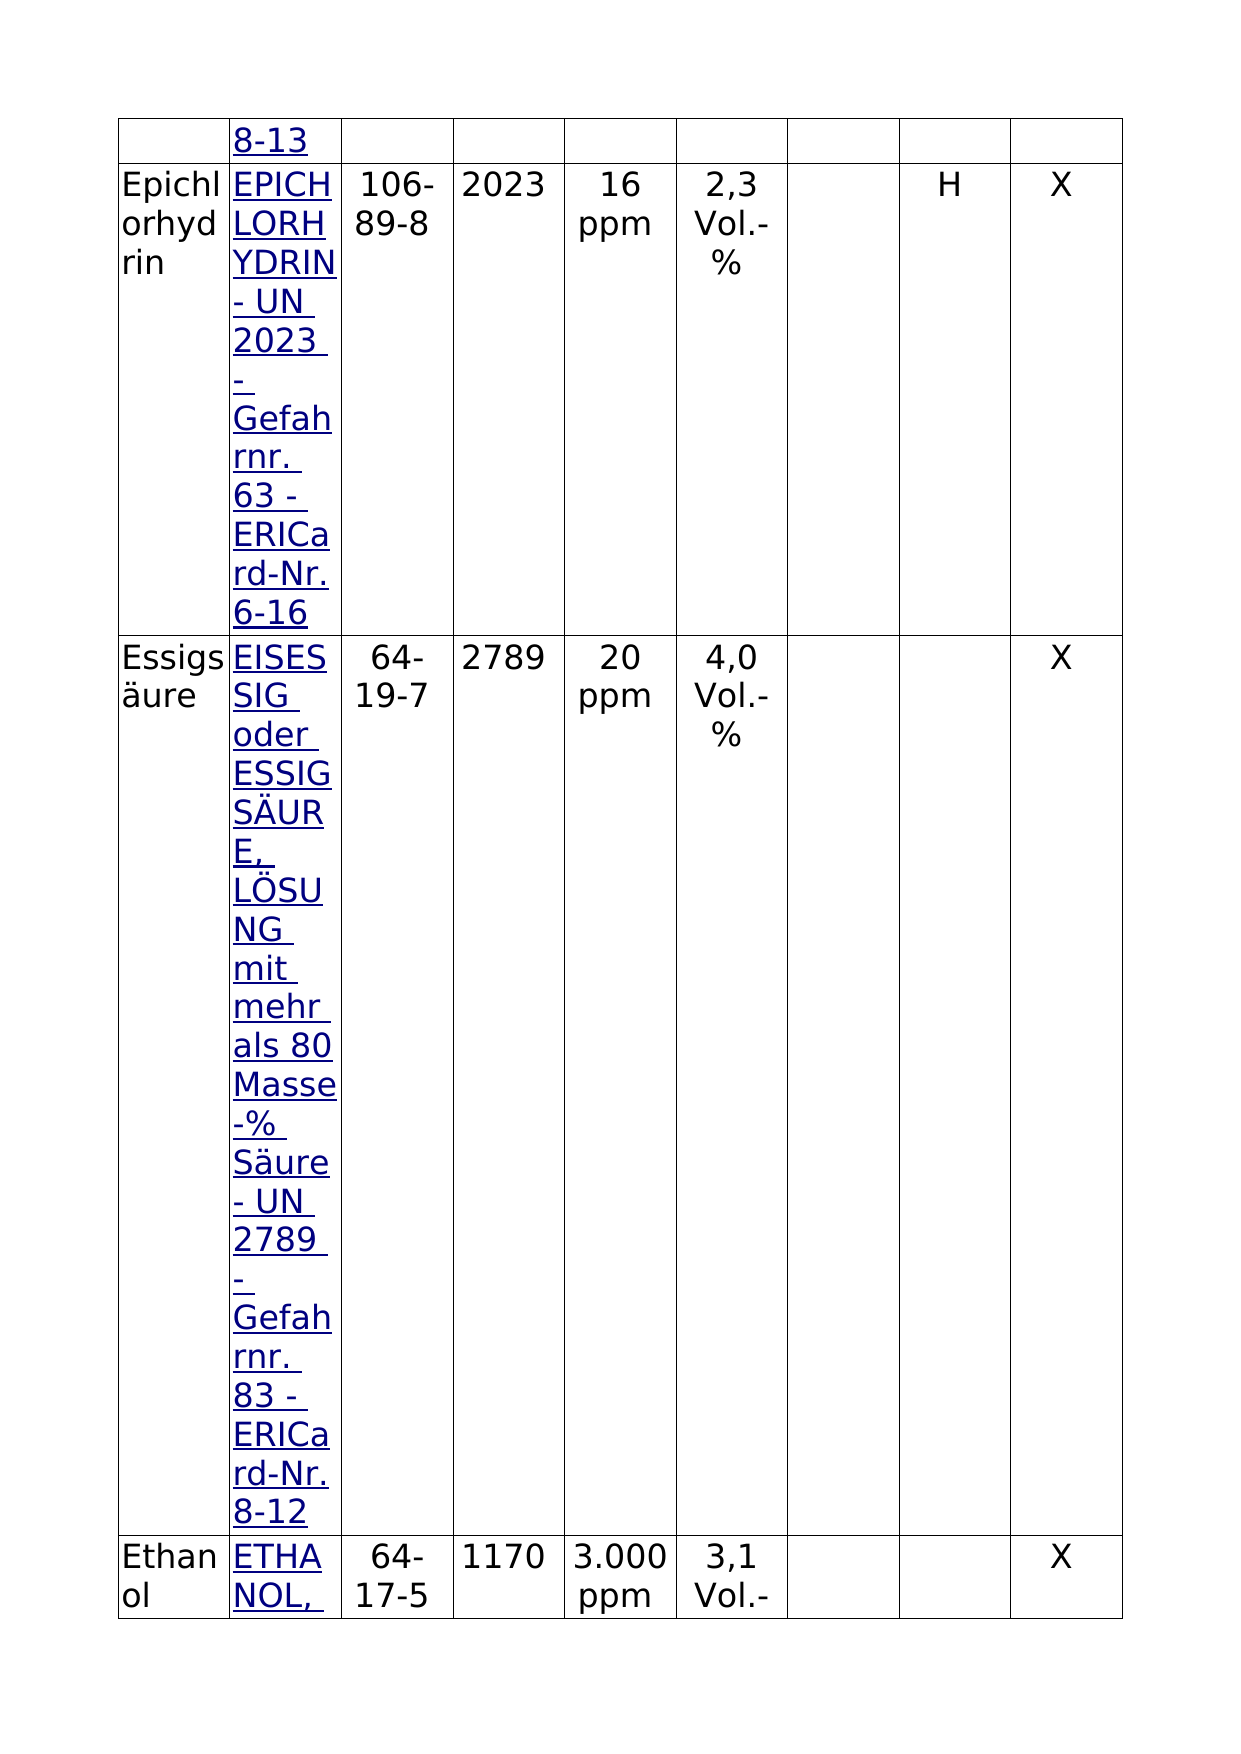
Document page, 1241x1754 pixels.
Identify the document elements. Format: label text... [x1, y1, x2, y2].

table_cell ETHANOL, [230, 1536, 341, 1618]
table_cell 16 ppm [565, 164, 676, 635]
table_cell 1170 [454, 1536, 564, 1618]
table_cell 2023 [454, 164, 564, 635]
table_cell X [1011, 164, 1122, 635]
table_cell [788, 636, 899, 1535]
table_cell [342, 119, 453, 163]
table_cell [900, 119, 1010, 163]
table_cell X [1011, 636, 1122, 1535]
table_cell 64-19-7 [342, 636, 453, 1535]
table_cell Epichlorhydrin [119, 164, 229, 635]
table_cell [788, 119, 899, 163]
table_cell 3,1 Vol.- [677, 1536, 787, 1618]
table_cell 64-17-5 [342, 1536, 453, 1618]
table_cell EISESSIG oder ESSIGSÄURE, LÖSUNG mit mehr als 80 Masse-% Säure - UN 2789 - Gefahrnr. 83 - ERICard-Nr. 8-12 [230, 636, 341, 1535]
table_cell [454, 119, 564, 163]
table_cell H [900, 164, 1010, 635]
table_cell 20 ppm [565, 636, 676, 1535]
table_cell EPICHLORHYDRIN - UN 2023 - Gefahrnr. 63 - ERICard-Nr. 6-16 [230, 164, 341, 635]
table_cell Ethanol [119, 1536, 229, 1618]
table_cell 3.000 ppm [565, 1536, 676, 1618]
table_cell [119, 119, 229, 163]
table_cell 106-89-8 [342, 164, 453, 635]
table_cell [900, 1536, 1010, 1618]
table_cell 4,0 Vol.-% [677, 636, 787, 1535]
table_cell 2,3 Vol.-% [677, 164, 787, 635]
table_cell [788, 1536, 899, 1618]
table_cell 2789 [454, 636, 564, 1535]
table_cell [565, 119, 676, 163]
table_cell [788, 164, 899, 635]
table_cell X [1011, 1536, 1122, 1618]
table_cell [677, 119, 787, 163]
table_cell 8-13 [230, 119, 341, 163]
table_cell Essigsäure [119, 636, 229, 1535]
table_cell [900, 636, 1010, 1535]
table_cell [1011, 119, 1122, 163]
